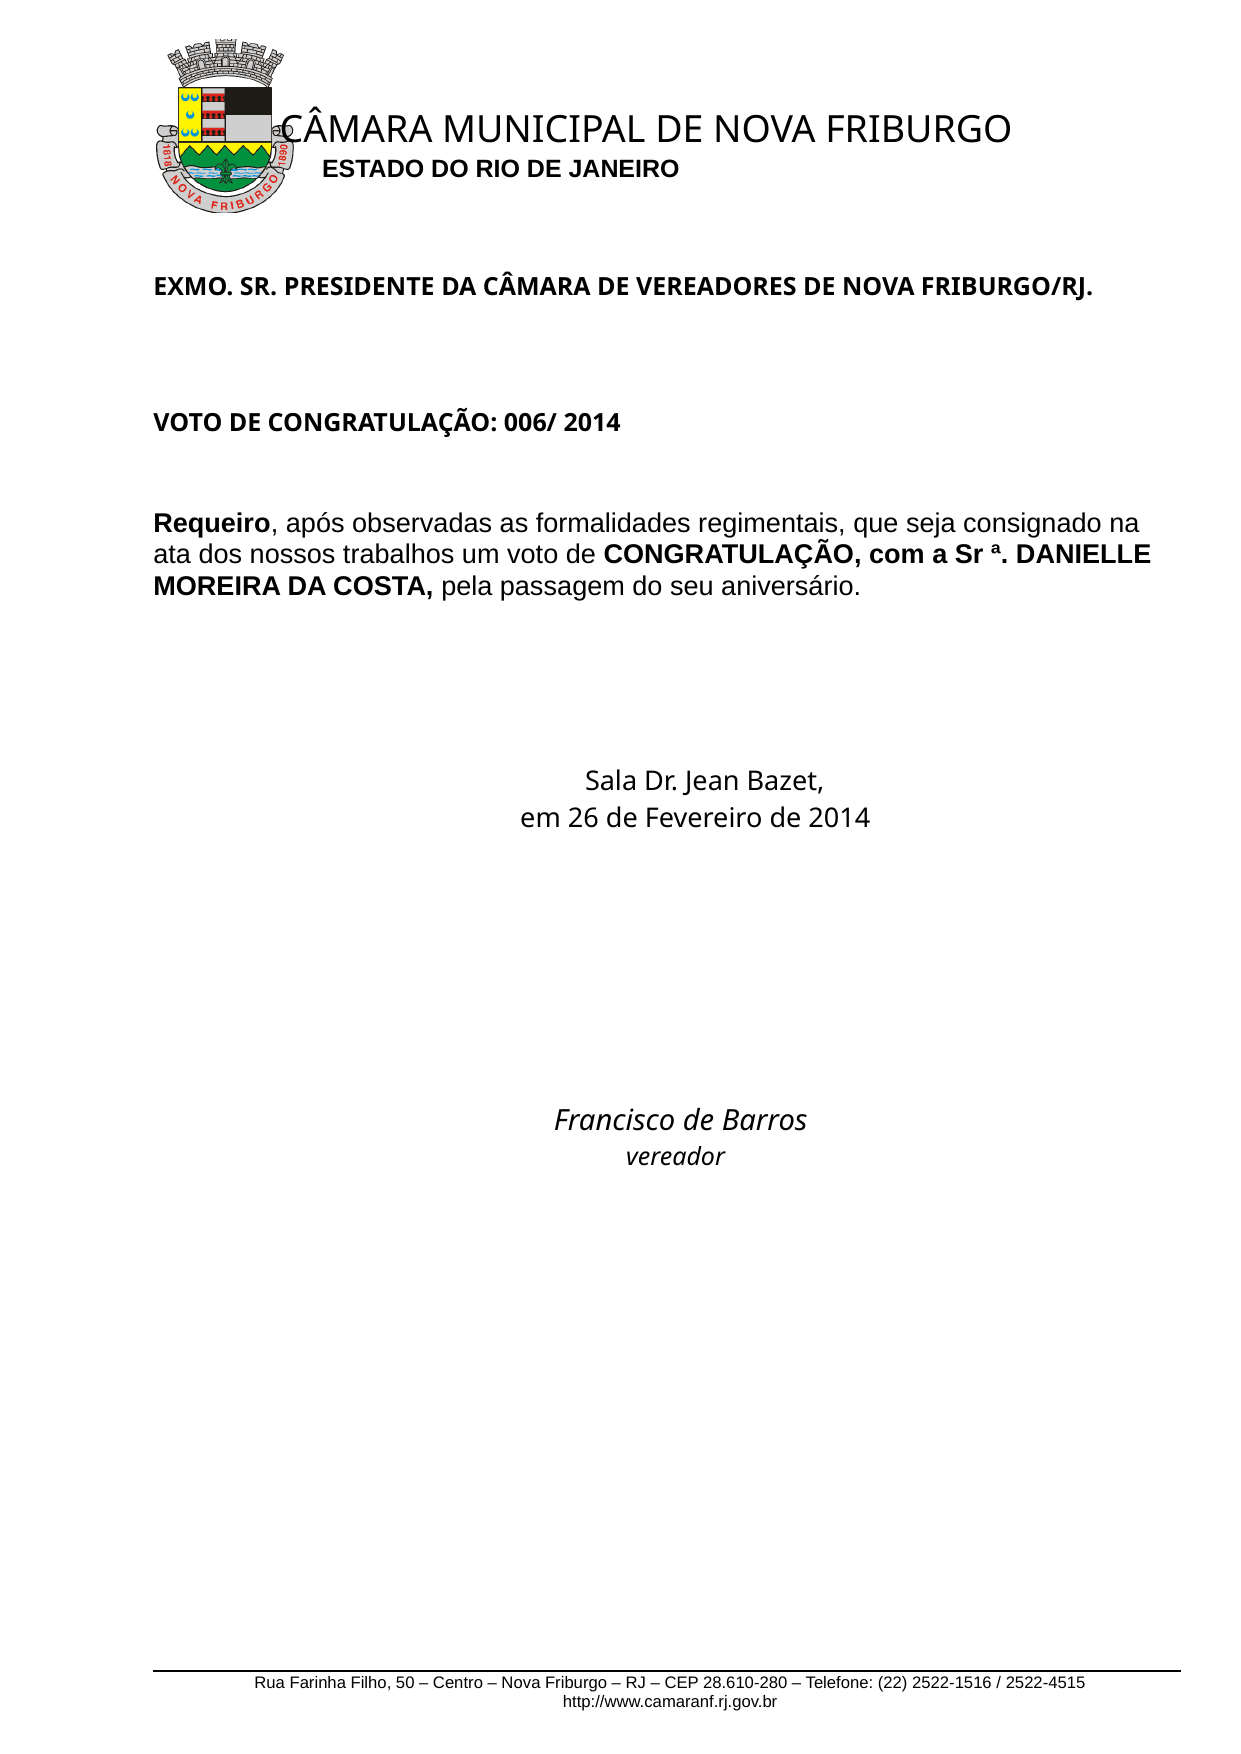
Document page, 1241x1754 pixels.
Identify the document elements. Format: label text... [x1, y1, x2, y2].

text VOTO DE CONGRATULAÇÃO: 006/ 2014 [153, 405, 1181, 439]
text vereador [153, 1139, 1181, 1173]
text Francisco de Barros [153, 1099, 1181, 1139]
text em 26 de Fevereiro de 2014 [153, 798, 1181, 835]
text EXMO. SR. PRESIDENTE DA CÂMARA DE VEREADORES DE NOVA FRIBURGO/RJ. [153, 269, 1181, 303]
text Requeiro, após observadas as formalidades regimentais, que seja consignado na ata dos nossos trabalhos um voto de CONGRATULAÇÃO, com a Sr ª. DANIELLE MOREIRA DA COSTA, pela passagem do seu aniversário. [153, 507, 1181, 601]
list Sala Dr. Jean Bazet, [191, 761, 1181, 798]
